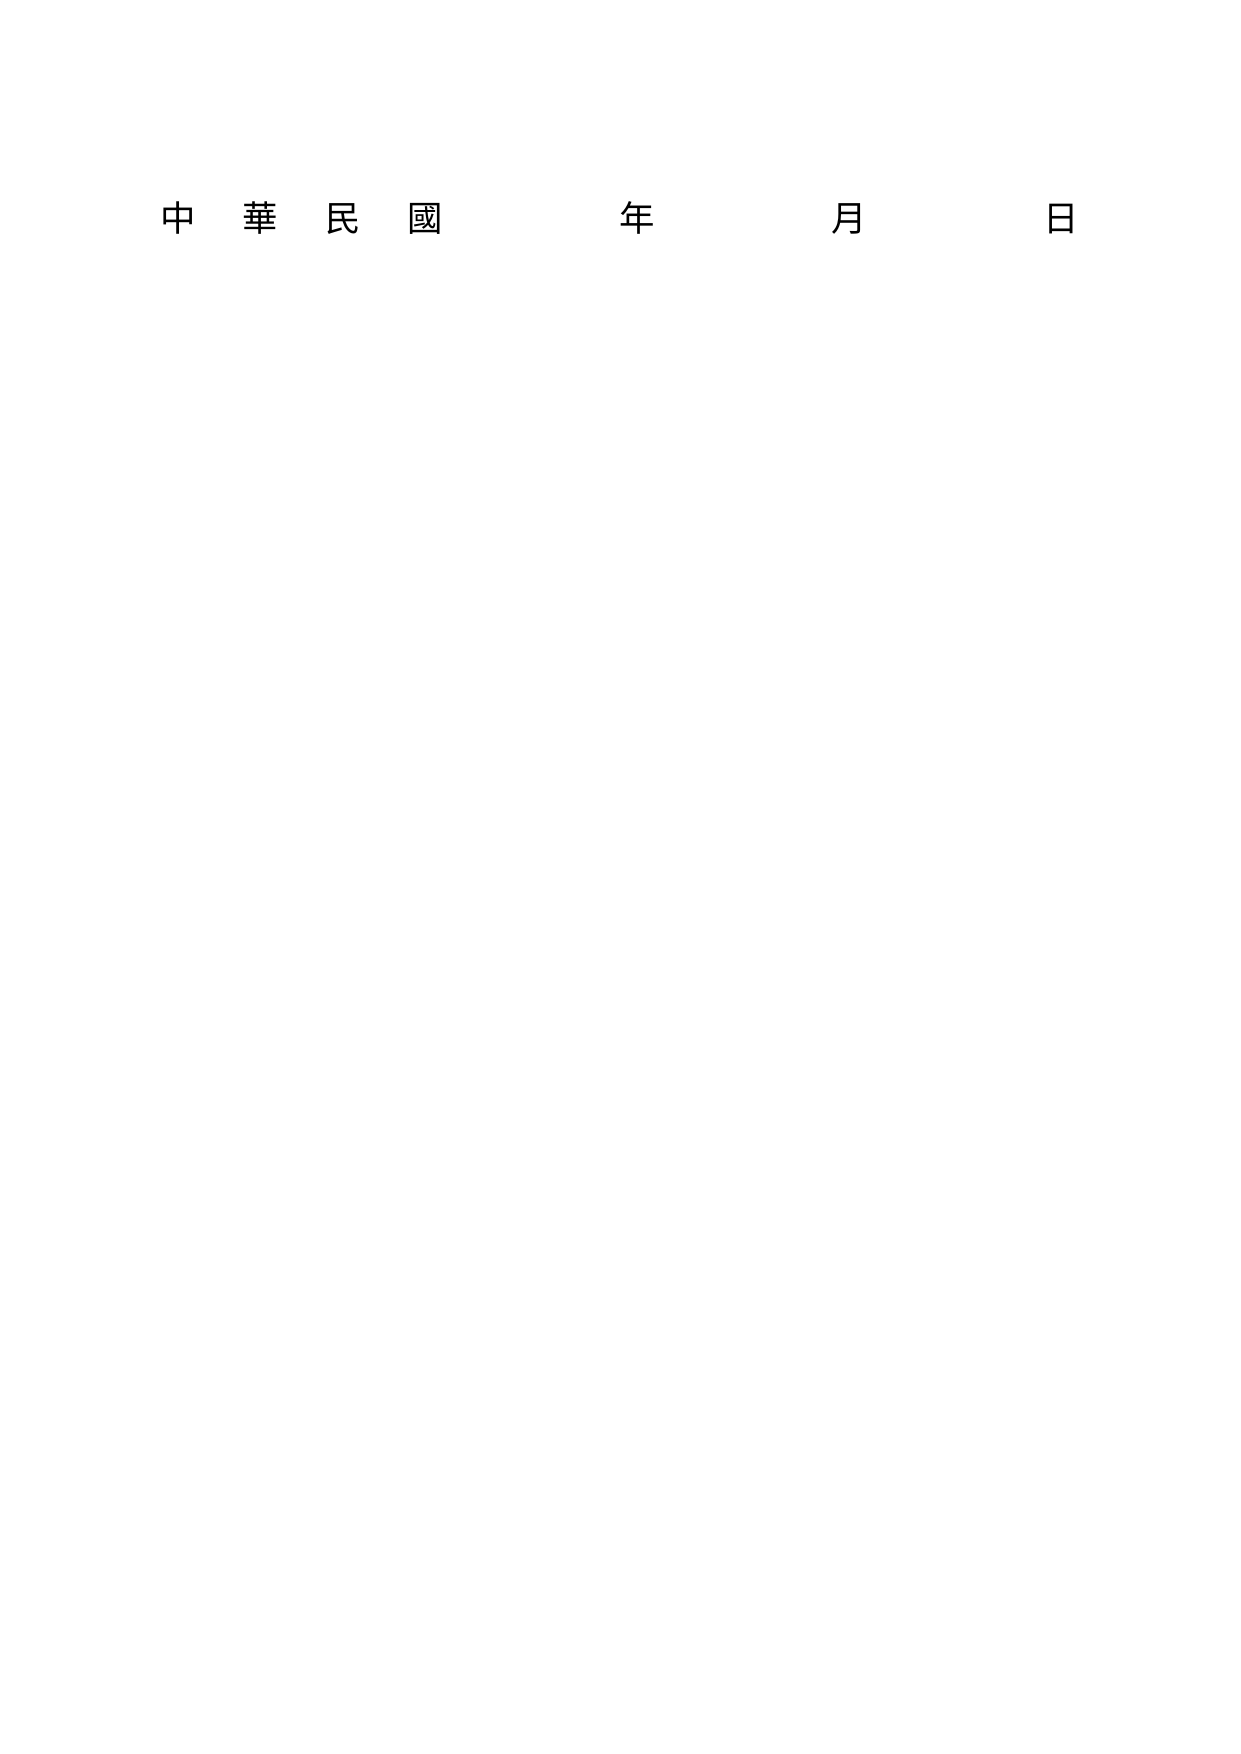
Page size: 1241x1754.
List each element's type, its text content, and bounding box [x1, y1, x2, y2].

text 中華民國 年 月 日 [160, 190, 1080, 241]
